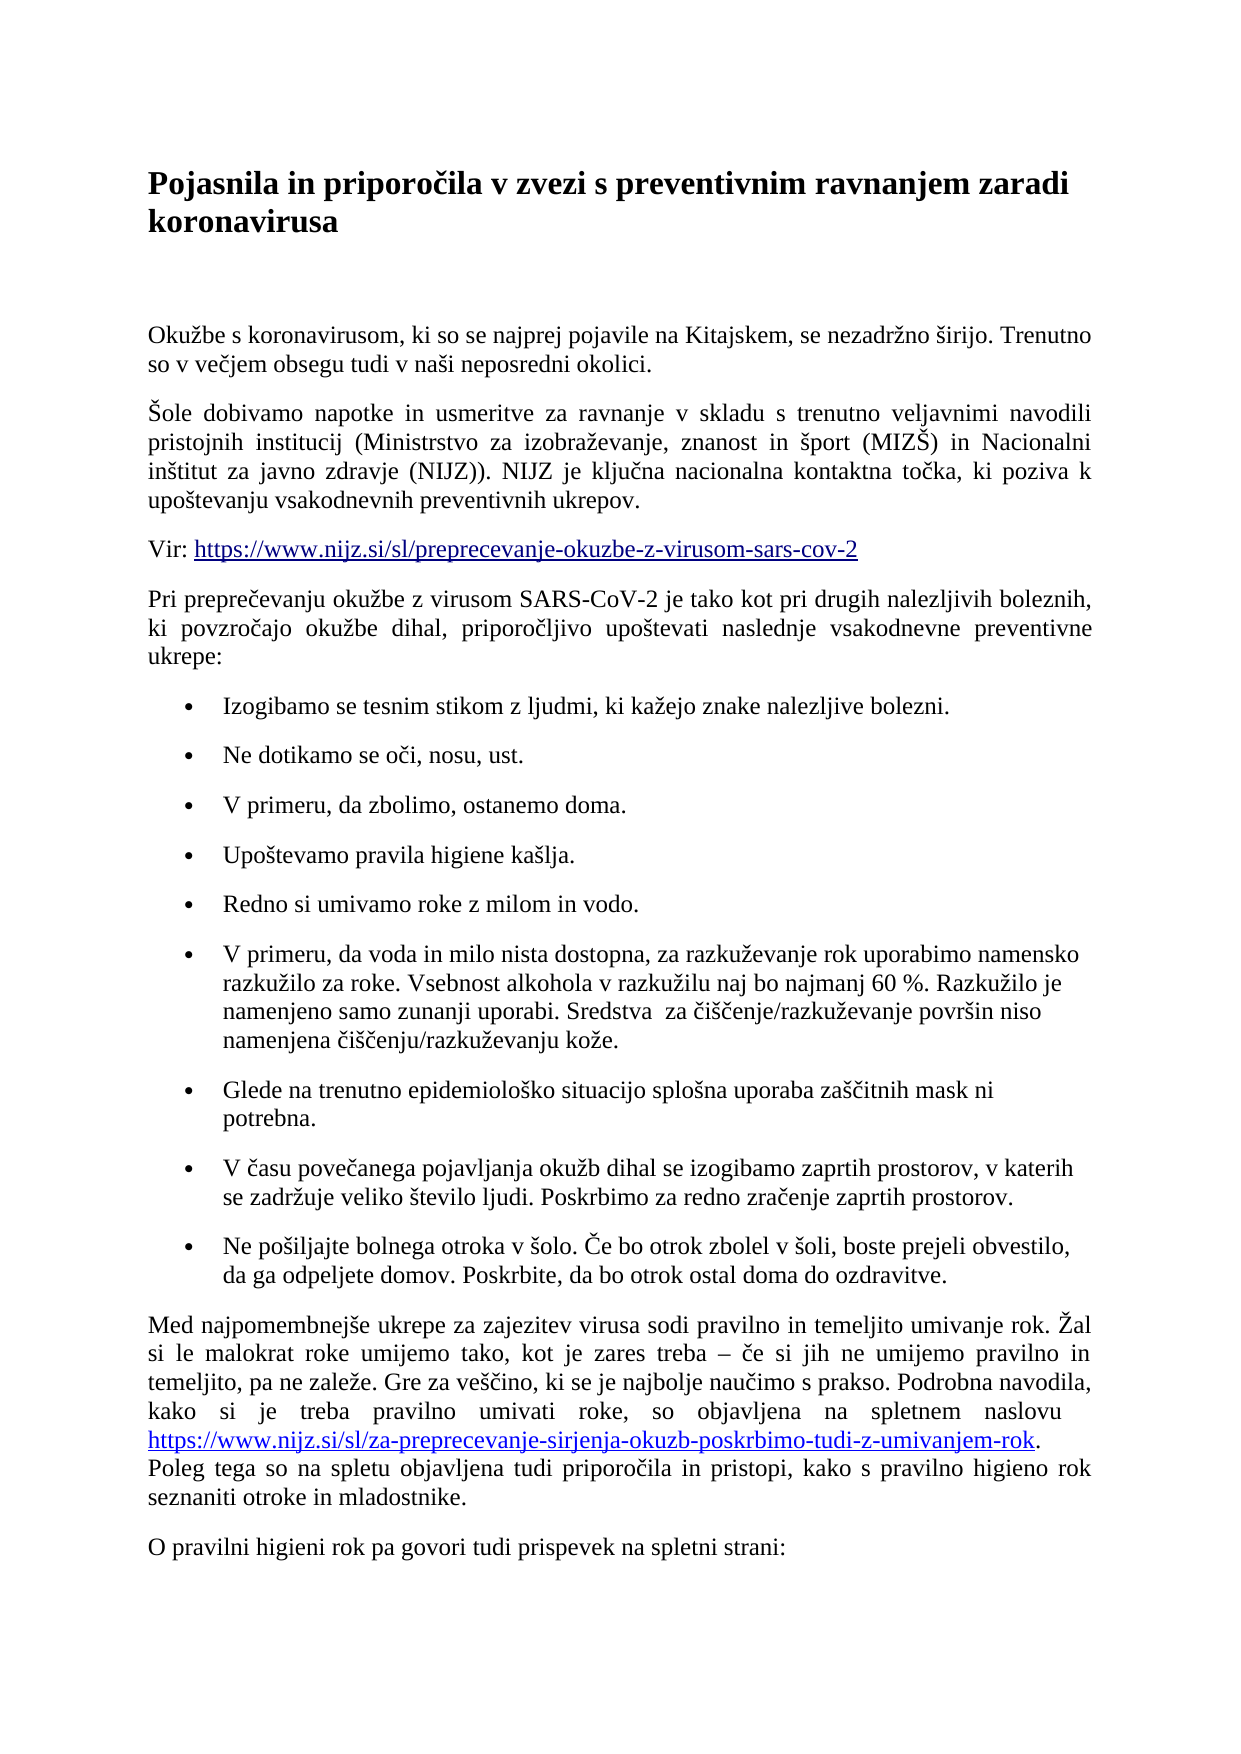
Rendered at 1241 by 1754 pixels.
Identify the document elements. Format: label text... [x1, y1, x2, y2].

text O pravilni higieni rok pa govori tudi prispevek na spletni strani: [148, 1532, 1093, 1561]
list Izogibamo se tesnim stikom z ljudmi, ki kažejo znake nalezljive bolezni. [185, 691, 1093, 720]
list Redno si umivamo roke z milom in vodo. [185, 889, 1093, 918]
list Ne pošiljajte bolnega otroka v šolo. Če bo otrok zbolel v šoli, boste prejeli obvestilo, da ga odpeljete domov. Poskrbite, da bo otrok ostal doma do ozdravitve. [185, 1231, 1093, 1289]
list V primeru, da zbolimo, ostanemo doma. [185, 790, 1093, 819]
list Ne dotikamo se oči, nosu, ust. [185, 741, 1093, 769]
list V času povečanega pojavljanja okužb dihal se izogibamo zaprtih prostorov, v katerih se zadržuje veliko število ljudi. Poskrbimo za redno zračenje zaprtih prostorov. [185, 1153, 1093, 1211]
text Vir: https://www.nijz.si/sl/preprecevanje-okuzbe-z-virusom-sars-cov-2 [148, 534, 1093, 563]
text Šole dobivamo napotke in usmeritve za ravnanje v skladu s trenutno veljavnimi navodili pristojnih institucij (Ministrstvo za izobraževanje, znanost in šport (MIZŠ) in Nacionalni inštitut za javno zdravje (NIJZ)). NIJZ je ključna nacionalna kontaktna točka, ki poziva k upoštevanju vsakodnevnih preventivnih ukrepov. [148, 398, 1093, 513]
text Med najpomembnejše ukrepe za zajezitev virusa sodi pravilno in temeljito umivanje rok. Žal si le malokrat roke umijemo tako, kot je zares treba – če si jih ne umijemo pravilno in temeljito, pa ne zaleže. Gre za veščino, ki se je najbolje naučimo s prakso. Podrobna navodila, kako si je treba pravilno umivati roke, so objavljena na spletnem naslovu https://www.nijz.si/sl/za-preprecevanje-sirjenja-okuzb-poskrbimo-tudi-z-umivanjem-rok. Poleg tega so na spletu objavljena tudi priporočila in pristopi, kako s pravilno higieno rok seznaniti otroke in mladostnike. [148, 1310, 1093, 1511]
text Pri preprečevanju okužbe z virusom SARS-CoV-2 je tako kot pri drugih nalezljivih boleznih, ki povzročajo okužbe dihal, priporočljivo upoštevati naslednje vsakodnevne preventivne ukrepe: [148, 584, 1093, 670]
list V primeru, da voda in milo nista dostopna, za razkuževanje rok uporabimo namensko razkužilo za roke. Vsebnost alkohola v razkužilu naj bo najmanj 60 %. Razkužilo je namenjeno samo zunanji uporabi. Sredstva za čiščenje/razkuževanje površin niso namenjena čiščenju/razkuževanju kože. [185, 939, 1093, 1054]
list Glede na trenutno epidemiološko situacijo splošna uporaba zaščitnih mask ni potrebna. [185, 1075, 1093, 1132]
text Pojasnila in priporočila v zvezi s preventivnim ravnanjem zaradi koronavirusa [148, 163, 1093, 240]
text Okužbe s koronavirusom, ki so se najprej pojavile na Kitajskem, se nezadržno širijo. Trenutno so v večjem obsegu tudi v naši neposredni okolici. [148, 320, 1093, 378]
list Upoštevamo pravila higiene kašlja. [185, 840, 1093, 868]
